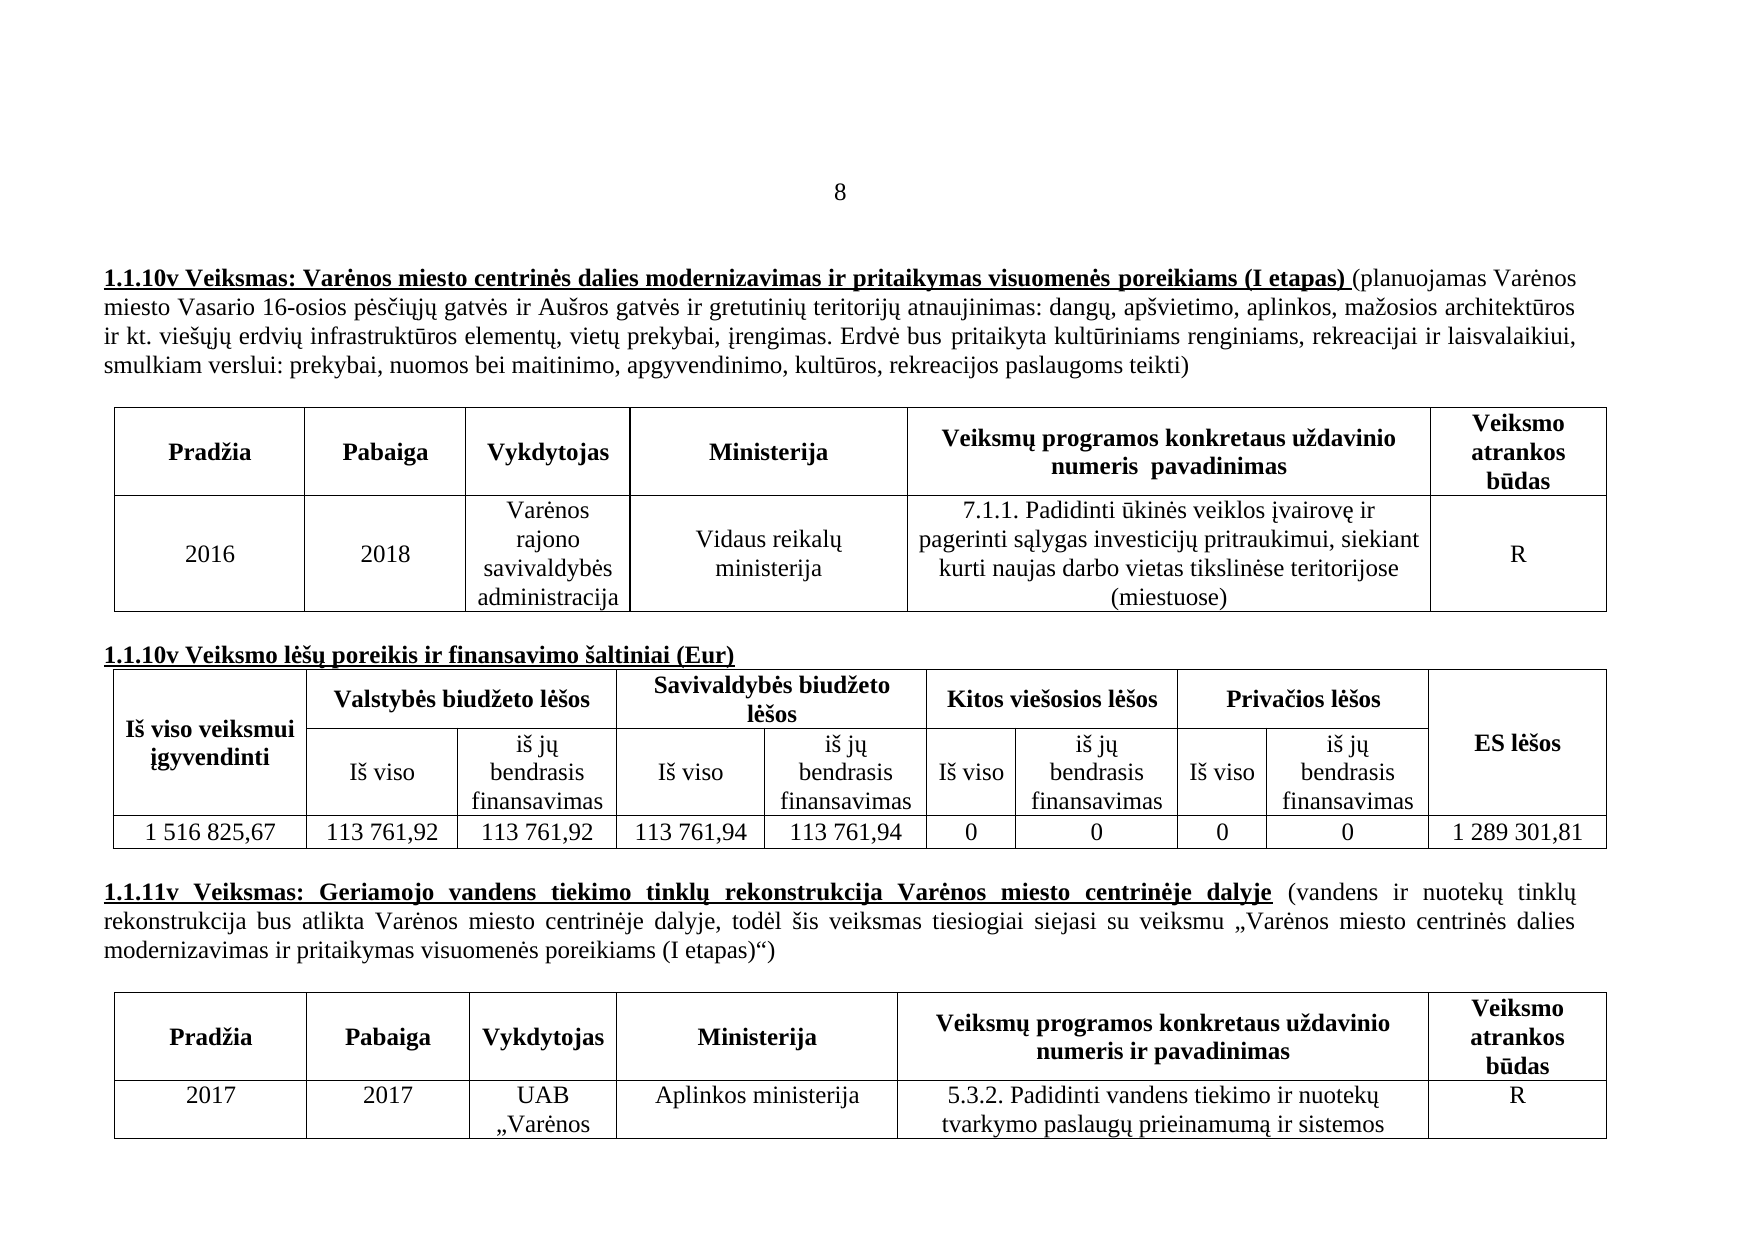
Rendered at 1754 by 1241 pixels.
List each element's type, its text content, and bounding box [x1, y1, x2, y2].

table_cell Vidaus reikalų ministerija [631, 496, 907, 611]
table_header Vykdytojas [466, 408, 629, 494]
table_cell 7.1.1. Padidinti ūkinės veiklos įvairovę ir pagerinti sąlygas investicijų pritraukimui, siekiant kurti naujas darbo vietas tikslinėse teritorijose (miestuose) [908, 496, 1430, 611]
table_cell 2016 [115, 496, 304, 611]
table_cell R [1429, 1081, 1606, 1138]
table_cell 2017 [115, 1081, 306, 1138]
table_cell R [1431, 496, 1606, 611]
table_cell 1 289 301,81 [1429, 816, 1606, 847]
table_header Veiksmų programos konkretaus uždavinio numeris ir pavadinimas [898, 993, 1428, 1079]
table_header Pradžia [115, 993, 306, 1079]
table_header Privačios lėšos [1178, 670, 1428, 728]
table_cell Iš viso [927, 729, 1015, 815]
table_cell 2018 [305, 496, 465, 611]
table_header Pradžia [115, 408, 304, 494]
table_cell 113 761,94 [617, 816, 764, 847]
table_cell UAB „Varėnos [470, 1081, 616, 1138]
table_cell 1 516 825,67 [114, 816, 306, 847]
text 1.1.11v Veiksmas: Geriamojo vandens tiekimo tinklų rekonstrukcija Varėnos miesto centrinėje dalyje (vandens ir nuotekų tinklų rekonstrukcija bus atlikta Varėnos miesto centrinėje dalyje, todėl šis veiksmas tiesiogiai siejasi su veiksmu „Varėnos miesto centrinės dalies modernizavimas ir pritaikymas visuomenės poreikiams (I etapas)“) [103, 877, 1577, 963]
table_cell Iš viso [1178, 729, 1266, 815]
table_cell iš jų bendrasis finansavimas [765, 729, 926, 815]
table_cell 113 761,92 [307, 816, 457, 847]
table_cell iš jų bendrasis finansavimas [458, 729, 616, 815]
table_header Vykdytojas [470, 993, 616, 1079]
table_cell Iš viso [617, 729, 764, 815]
table_header Pabaiga [305, 408, 465, 494]
table_cell 113 761,92 [458, 816, 616, 847]
table_header ES lėšos [1429, 670, 1606, 815]
table_header Veiksmo atrankos būdas [1429, 993, 1606, 1079]
table_cell iš jų bendrasis finansavimas [1267, 729, 1428, 815]
table_cell 0 [1178, 816, 1266, 847]
table_cell 2017 [307, 1081, 469, 1138]
table_header Iš viso veiksmui įgyvendinti [114, 670, 306, 815]
table_header Veiksmų programos konkretaus uždavinio numeris pavadinimas [908, 408, 1430, 494]
text 1.1.10v Veiksmas: Varėnos miesto centrinės dalies modernizavimas ir pritaikymas visuomenės poreikiams (I etapas) (planuojamas Varėnos miesto Vasario 16-osios pėsčiųjų gatvės ir Aušros gatvės ir gretutinių teritorijų atnaujinimas: dangų, apšvietimo, aplinkos, mažosios architektūros ir kt. viešųjų erdvių infrastruktūros elementų, vietų prekybai, įrengimas. Erdvė bus pritaikyta kultūriniams renginiams, rekreacijai ir laisvalaikiui, smulkiam verslui: prekybai, nuomos bei maitinimo, apgyvendinimo, kultūros, rekreacijos paslaugoms teikti) [103, 263, 1577, 378]
table_header Ministerija [631, 408, 907, 494]
table_header Pabaiga [307, 993, 469, 1079]
table_cell Iš viso [307, 729, 457, 815]
table_cell 113 761,94 [765, 816, 926, 847]
table_header Kitos viešosios lėšos [927, 670, 1177, 728]
table_header Ministerija [617, 993, 897, 1079]
table_cell 0 [927, 816, 1015, 847]
table_cell 5.3.2. Padidinti vandens tiekimo ir nuotekų tvarkymo paslaugų prieinamumą ir sistemos [898, 1081, 1428, 1138]
table_cell 0 [1016, 816, 1177, 847]
table_cell Varėnos rajono savivaldybės administracija [466, 496, 629, 611]
table_cell 0 [1267, 816, 1428, 847]
table_header Veiksmo atrankos būdas [1431, 408, 1606, 494]
text 1.1.10v Veiksmo lėšų poreikis ir finansavimo šaltiniai (Eur) [103, 640, 1577, 669]
table_cell Aplinkos ministerija [617, 1081, 897, 1138]
table_header Savivaldybės biudžeto lėšos [617, 670, 926, 728]
table_cell iš jų bendrasis finansavimas [1016, 729, 1177, 815]
table_header Valstybės biudžeto lėšos [307, 670, 616, 728]
